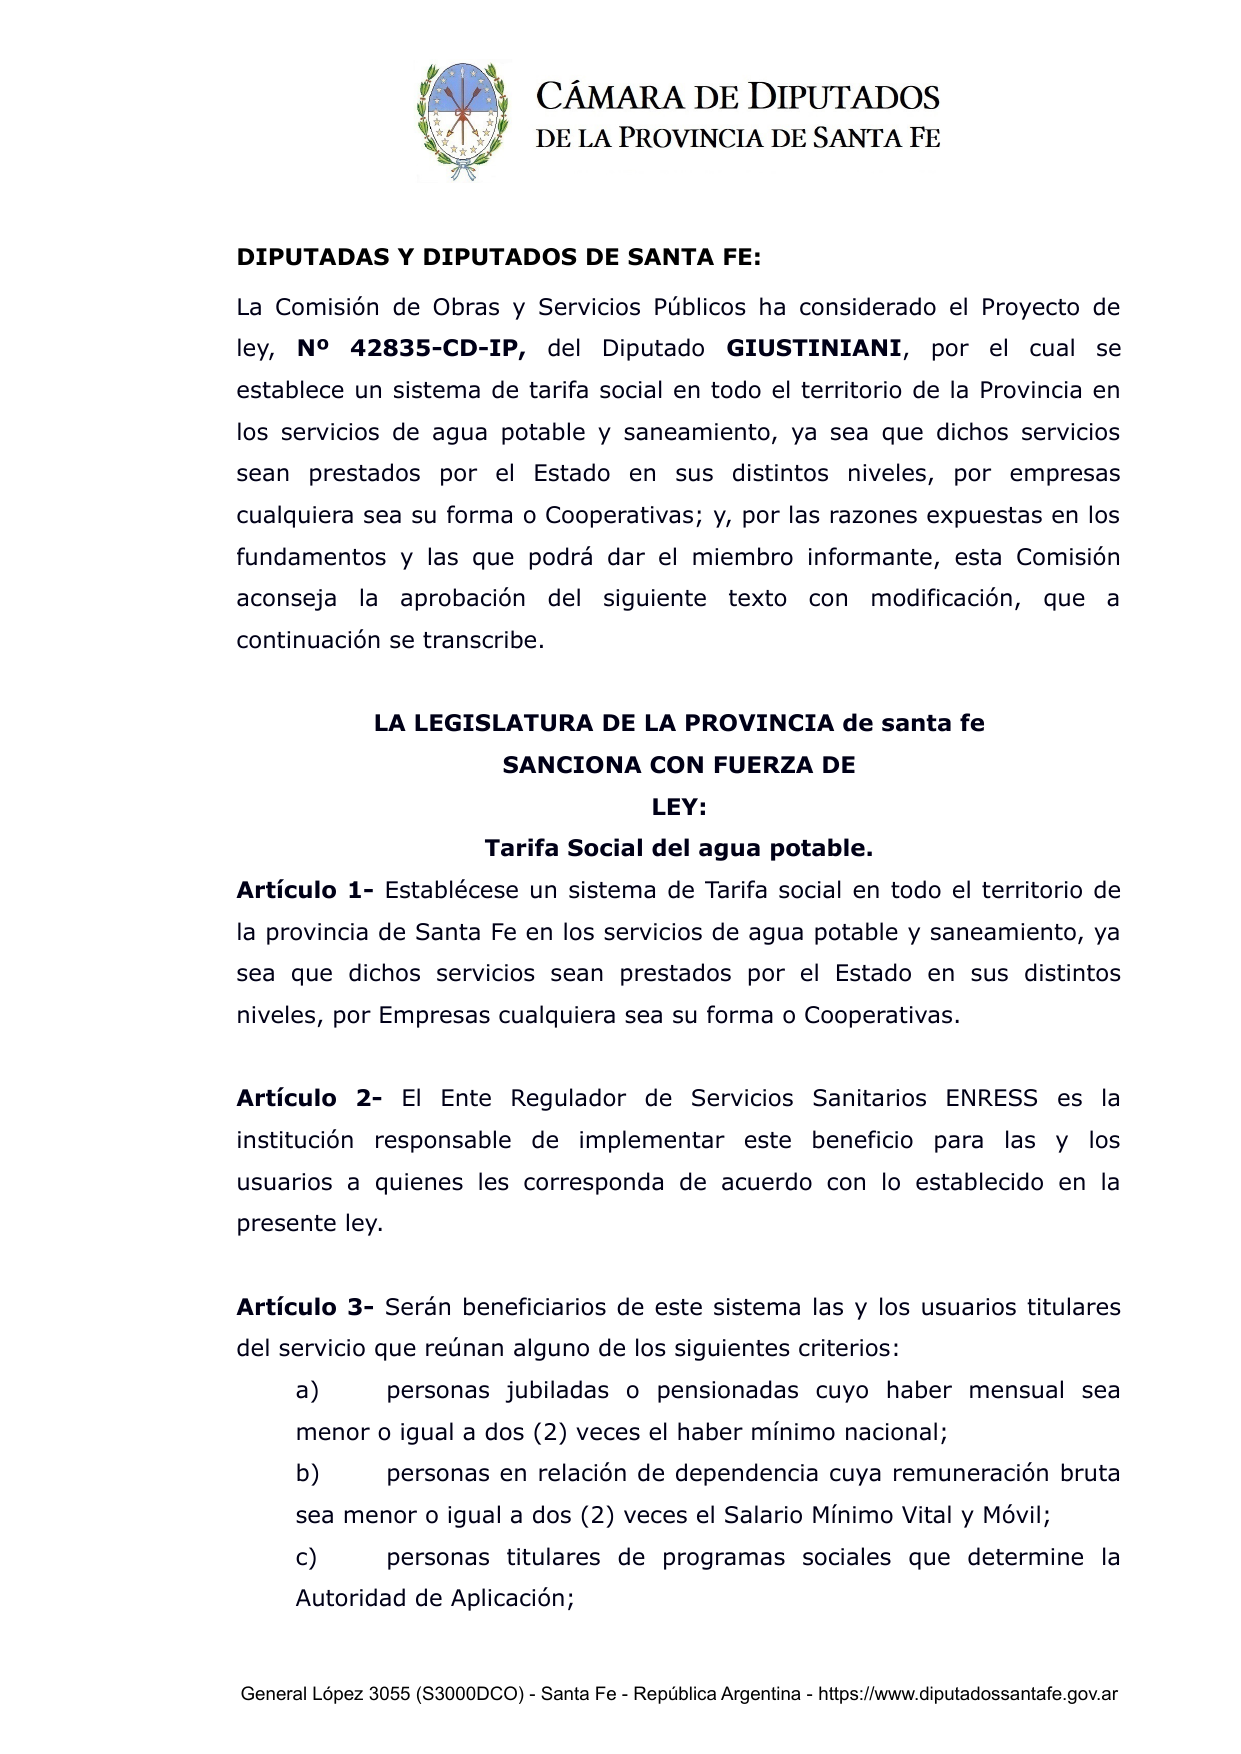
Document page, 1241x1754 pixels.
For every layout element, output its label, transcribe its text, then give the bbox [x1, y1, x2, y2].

text LEY: [236, 792, 1122, 820]
list personas jubiladas o pensionadas cuyo haber mensual sea menor o igual a dos (2) veces el haber mínimo nacional; [295, 1375, 1122, 1445]
text SANCIONA CON FUERZA DE [236, 750, 1122, 778]
list personas titulares de programas sociales que determine la Autoridad de Aplicación; [295, 1542, 1122, 1611]
text La Comisión de Obras y Servicios Públicos ha considerado el Proyecto de ley, Nº 42835-CD-IP, del Diputado GIUSTINIANI, por el cual se establece un sistema de tarifa social en todo el territorio de la Provincia en los servicios de agua potable y saneamiento, ya sea que dichos servicios sean prestados por el Estado en sus distintos niveles, por empresas cualquiera sea su forma o Cooperativas; y, por las razones expuestas en los fundamentos y las que podrá dar el miembro informante, esta Comisión aconseja la aprobación del siguiente texto con modificación, que a continuación se transcribe. [236, 292, 1122, 653]
text Artículo 3- Serán beneficiarios de este sistema las y los usuarios titulares del servicio que reúnan alguno de los siguientes criterios: [236, 1292, 1122, 1361]
list personas en relación de dependencia cuya remuneración bruta sea menor o igual a dos (2) veces el Salario Mínimo Vital y Móvil; [295, 1458, 1122, 1528]
picture [413, 59, 945, 183]
text LA LEGISLATURA DE LA PROVINCIA de santa fe [236, 708, 1122, 736]
text Artículo 1- Establécese un sistema de Tarifa social en todo el territorio de la provincia de Santa Fe en los servicios de agua potable y saneamiento, ya sea que dichos servicios sean prestados por el Estado en sus distintos niveles, por Empresas cualquiera sea su forma o Cooperativas. [236, 875, 1122, 1028]
text Diputadas y Diputados de Santa Fe: [236, 242, 1122, 270]
text Artículo 2- El Ente Regulador de Servicios Sanitarios ENRESS es la institución responsable de implementar este beneficio para las y los usuarios a quienes les corresponda de acuerdo con lo establecido en la presente ley. [236, 1083, 1122, 1236]
text Tarifa Social del agua potable. [236, 833, 1122, 861]
